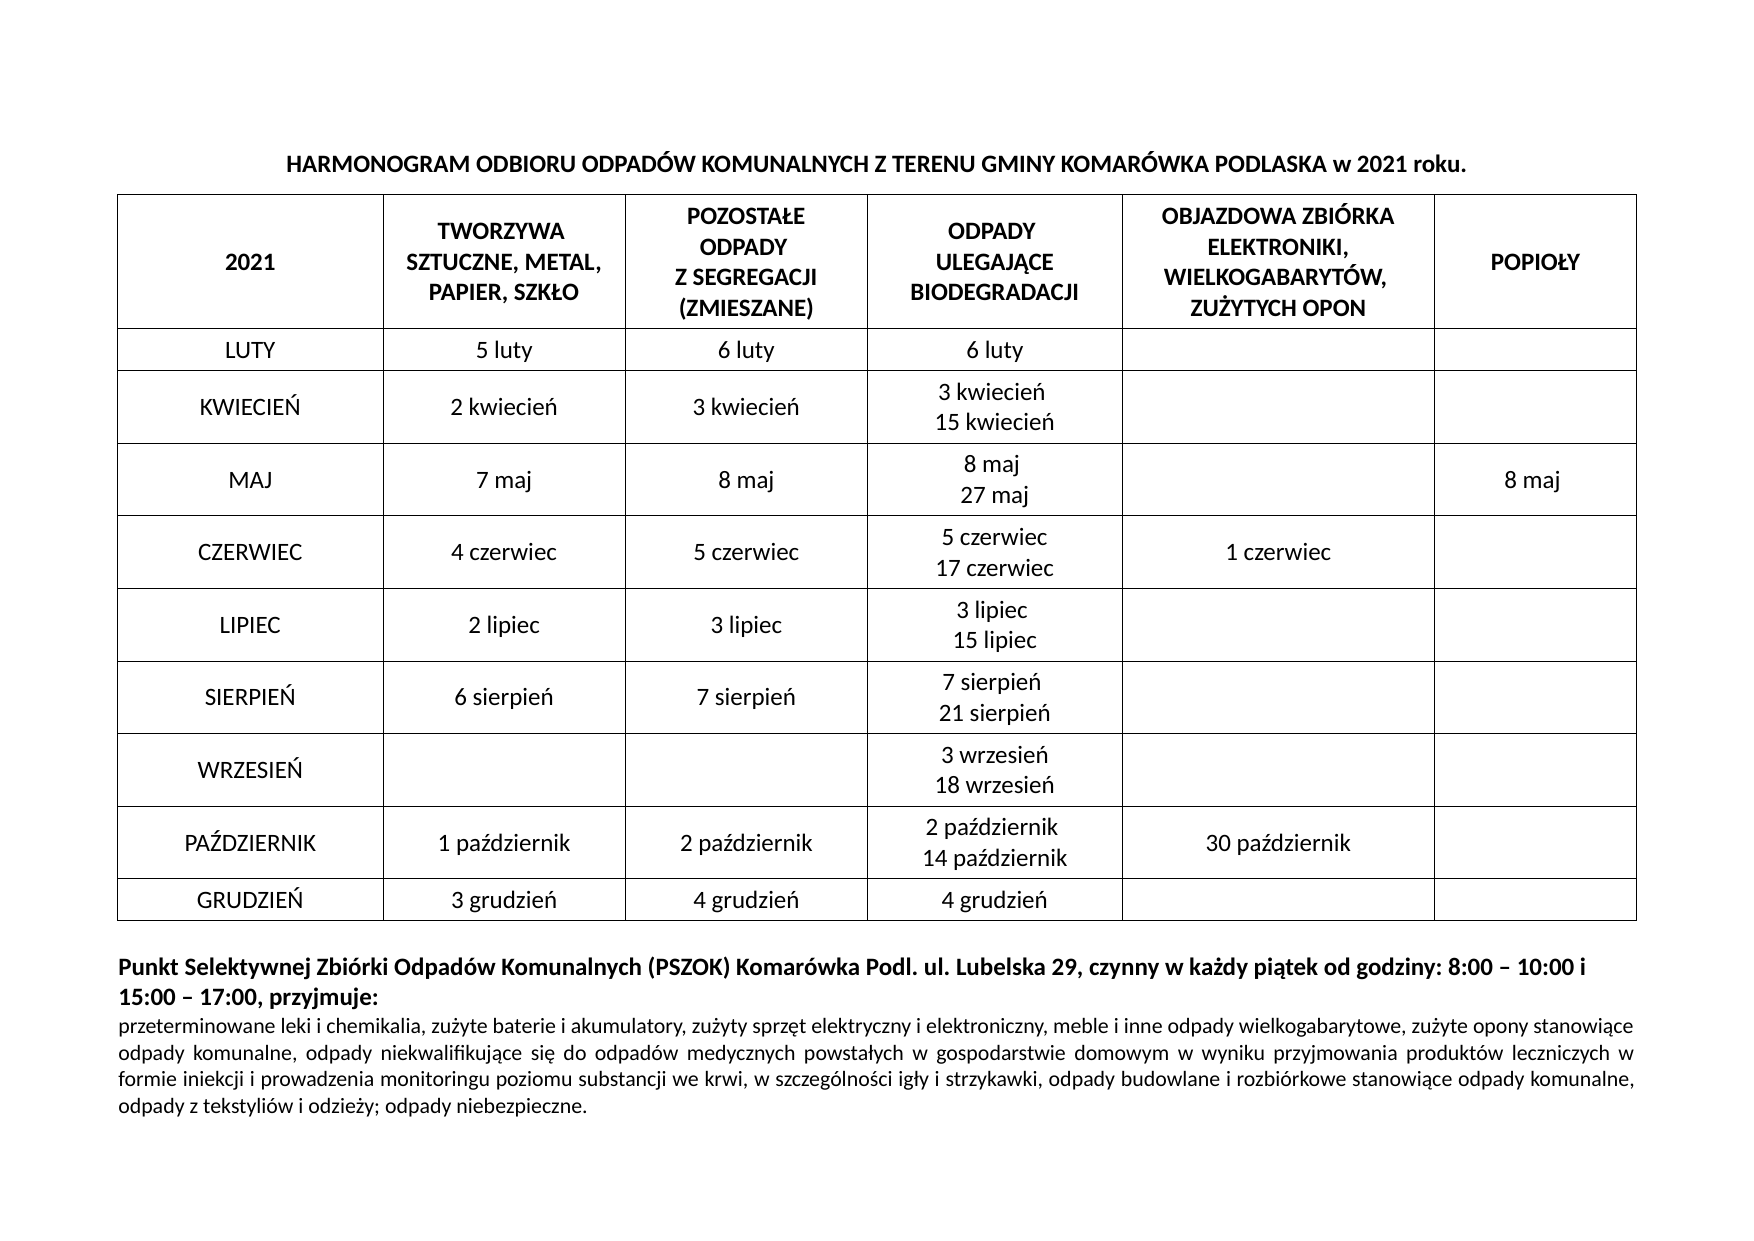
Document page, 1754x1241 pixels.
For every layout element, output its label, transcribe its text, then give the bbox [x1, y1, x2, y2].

table_cell SIERPIEŃ [118, 662, 383, 733]
table_cell 6 sierpień [384, 662, 625, 733]
table_cell [1435, 662, 1636, 733]
table_cell 7 sierpień 21 sierpień [868, 662, 1122, 733]
table_cell 6 luty [868, 329, 1122, 370]
table_cell 6 luty [626, 329, 867, 370]
table_cell 4 grudzień [626, 879, 867, 920]
table_cell [1123, 444, 1434, 515]
table_cell 3 kwiecień 15 kwiecień [868, 371, 1122, 443]
table_cell 5 czerwiec 17 czerwiec [868, 516, 1122, 588]
table_cell WRZESIEŃ [118, 734, 383, 806]
table_cell [1123, 662, 1434, 733]
table_cell 1 październik [384, 807, 625, 878]
table_cell 30 październik [1123, 807, 1434, 878]
table_cell 4 grudzień [868, 879, 1122, 920]
table_cell [1123, 589, 1434, 661]
table_cell GRUDZIEŃ [118, 879, 383, 920]
table_cell 4 czerwiec [384, 516, 625, 588]
table_header TWORZYWA SZTUCZNE, METAL, PAPIER, SZKŁO [384, 195, 625, 328]
table_cell [1435, 516, 1636, 588]
table_cell PAŹDZIERNIK [118, 807, 383, 878]
table_header OBJAZDOWA ZBIÓRKA ELEKTRONIKI, WIELKOGABARYTÓW, ZUŻYTYCH OPON [1123, 195, 1434, 328]
table_cell 2 październik [626, 807, 867, 878]
table_cell 2 październik 14 październik [868, 807, 1122, 878]
table_cell CZERWIEC [118, 516, 383, 588]
table_cell [1435, 879, 1636, 920]
table_cell [1435, 807, 1636, 878]
table_cell KWIECIEŃ [118, 371, 383, 443]
table_cell [1123, 329, 1434, 370]
table_cell [1435, 734, 1636, 806]
table_cell 3 lipiec [626, 589, 867, 661]
table_cell 8 maj [1435, 444, 1636, 515]
table_cell 5 czerwiec [626, 516, 867, 588]
table_cell [1123, 734, 1434, 806]
table_cell [1435, 589, 1636, 661]
table_cell 8 maj 27 maj [868, 444, 1122, 515]
table_cell [1123, 879, 1434, 920]
table_cell [1123, 371, 1434, 443]
text HARMONOGRAM ODBIORU ODPADÓW KOMUNALNYCH Z TERENU GMINY KOMARÓWKA PODLASKA w 2021 roku. [118, 149, 1636, 179]
table_header POPIOŁY [1435, 195, 1636, 328]
text przeterminowane leki i chemikalia, zużyte baterie i akumulatory, zużyty sprzęt elektryczny i elektroniczny, meble i inne odpady wielkogabarytowe, zużyte opony stanowiące odpady komunalne, odpady niekwalifikujące się do odpadów medycznych powstałych w gospodarstwie domowym w wyniku przyjmowania produktów leczniczych w formie iniekcji i prowadzenia monitoringu poziomu substancji we krwi, w szczególności igły i strzykawki, odpady budowlane i rozbiórkowe stanowiące odpady komunalne, odpady z tekstyliów i odzieży; odpady niebezpieczne. [118, 1012, 1636, 1119]
table_header POZOSTAŁE ODPADY Z SEGREGACJI (ZMIESZANE) [626, 195, 867, 328]
table_cell LIPIEC [118, 589, 383, 661]
table_cell 3 wrzesień 18 wrzesień [868, 734, 1122, 806]
table_cell [626, 734, 867, 806]
table_cell 2 lipiec [384, 589, 625, 661]
table_cell 5 luty [384, 329, 625, 370]
table_cell LUTY [118, 329, 383, 370]
table_header 2021 [118, 195, 383, 328]
table_cell 7 sierpień [626, 662, 867, 733]
text Punkt Selektywnej Zbiórki Odpadów Komunalnych (PSZOK) Komarówka Podl. ul. Lubelska 29, czynny w każdy piątek od godziny: 8:00 – 10:00 i 15:00 – 17:00, przyjmuje: [118, 951, 1636, 1012]
table_cell MAJ [118, 444, 383, 515]
table_header ODPADY ULEGAJĄCE BIODEGRADACJI [868, 195, 1122, 328]
table_cell 3 grudzień [384, 879, 625, 920]
table_cell 8 maj [626, 444, 867, 515]
table_cell [1435, 329, 1636, 370]
table_cell [1435, 371, 1636, 443]
table_cell [384, 734, 625, 806]
table_cell 1 czerwiec [1123, 516, 1434, 588]
table_cell 7 maj [384, 444, 625, 515]
table_cell 3 lipiec 15 lipiec [868, 589, 1122, 661]
table_cell 3 kwiecień [626, 371, 867, 443]
table_cell 2 kwiecień [384, 371, 625, 443]
